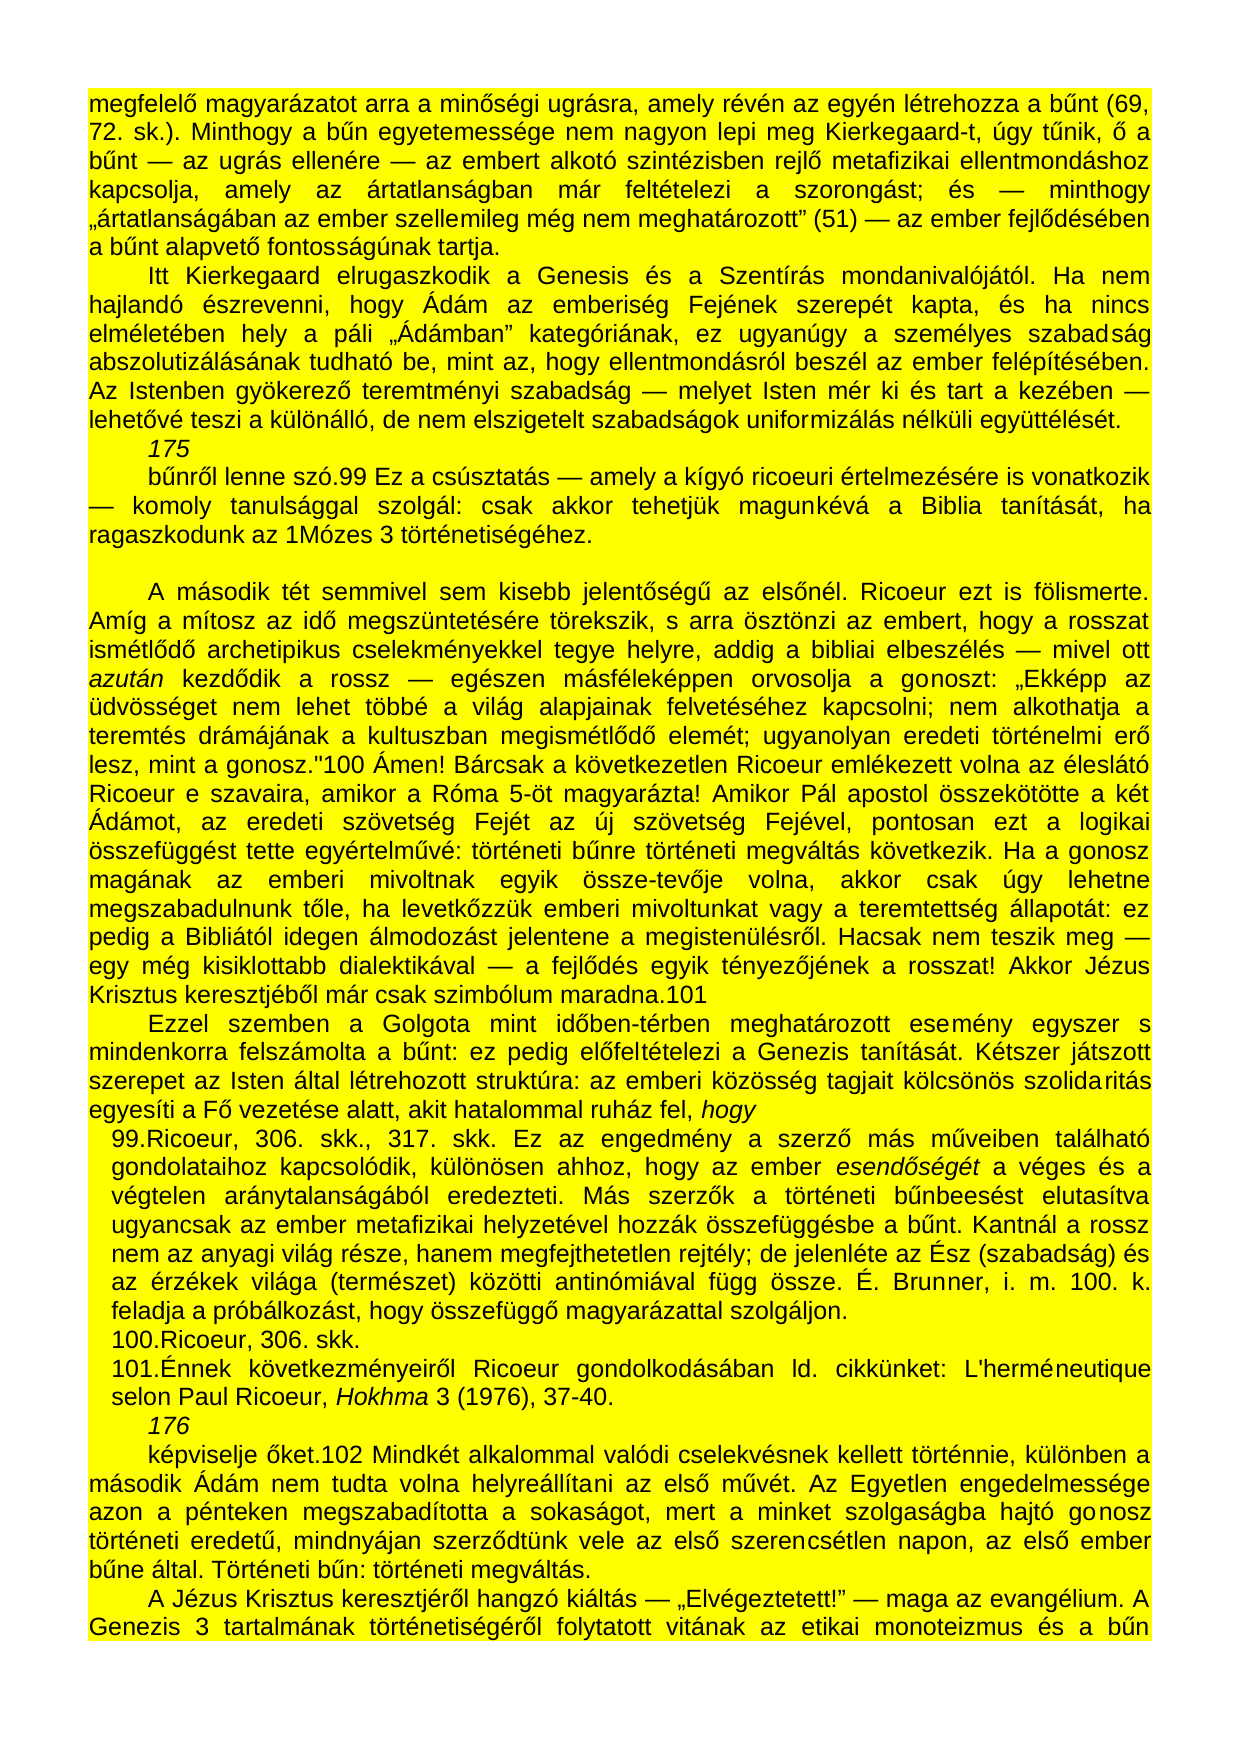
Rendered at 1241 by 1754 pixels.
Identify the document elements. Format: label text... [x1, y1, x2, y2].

list Ricoeur, 306. skk. [88, 1325, 1152, 1353]
text 176 [88, 1411, 1152, 1440]
list Énnek következményeiről Ricoeur gondolkodásában ld. cikkünket: L'hermé­neutique selon Paul Ricoeur, Hokhma 3 (1976), 37-40. [88, 1353, 1152, 1411]
text Itt Kierkegaard elrugaszkodik a Genesis és a Szentírás mondanivalójától. Ha nem hajlandó észrevenni, hogy Ádám az emberiség Fejének szerepét kapta, és ha nincs elméletében hely a páli „Ádámban” kategóriának, ez ugyanúgy a személyes szabad­ság abszolutizálásának tudható be, mint az, hogy ellentmondásról beszél az ember felépítésében. Az Istenben gyökerező teremtményi szabadság ― melyet Isten mér ki és tart a kezében ― lehetővé teszi a különálló, de nem elszigetelt szabadságok unifor­mizálás nélküli együttélését. [88, 261, 1152, 433]
text bűnről lenne szó.99 Ez a csúsztatás ― amely a kígyó ricoeuri értelmezésére is vonatkozik ― komoly tanulsággal szolgál: csak akkor tehetjük magun­kévá a Biblia tanítását, ha ragaszkodunk az 1Mózes 3 történetiségéhez. [88, 462, 1152, 548]
text képviselje őket.102 Mindkét alkalommal valódi cselekvésnek kellett történnie, különben a második Ádám nem tudta volna helyreállíta­ni az első művét. Az Egyetlen engedelmessége azon a pénteken megszabadította a sokaságot, mert a minket szolgaságba hajtó go­nosz történeti eredetű, mindnyájan szerződtünk vele az első szeren­csétlen napon, az első ember bűne által. Történeti bűn: történeti megváltás. [88, 1440, 1152, 1583]
list Ricoeur, 306. skk., 317. skk. Ez az engedmény a szerző más műveiben található gondolataihoz kapcsolódik, különösen ahhoz, hogy az ember esendőségét a véges és a végtelen aránytalanságából eredezteti. Más szerzők a történeti bűnbeesést elutasítva ugyancsak az ember metafizikai helyzetével hozzák összefüggésbe a bűnt. Kantnál a rossz nem az anyagi világ része, hanem megfejthetetlen rejtély; de jelenléte az Ész (szabadság) és az érzékek világa (természet) közötti antinómiával függ össze. É. Brun­ner, i. m. 100. k. feladja a próbálkozást, hogy összefüggő magyarázattal szolgáljon. [88, 1123, 1152, 1325]
text megfelelő magyarázatot arra a minőségi ugrásra, amely révén az egyén létrehozza a bűnt (69, 72. sk.). Minthogy a bűn egyetemessége nem na­gyon lepi meg Kierkegaard-t, úgy tűnik, ő a bűnt ― az ugrás ellenére ― az embert alkotó szintézisben rejlő metafizikai ellentmondáshoz kapcsolja, amely az ártatlan­ságban már feltételezi a szorongást; és ― minthogy „ártatlanságában az ember szelle­mileg még nem meghatározott” (51) ― az ember fejlődésében a bűnt alapvető fontos­ságúnak tartja. [88, 88, 1152, 261]
text 175 [88, 433, 1152, 462]
text A második tét semmivel sem kisebb jelentőségű az elsőnél. Ricoeur ezt is fölismerte. Amíg a mítosz az idő megszüntetésére törekszik, s arra ösztönzi az embert, hogy a rosszat ismétlődő archetipikus cselekményekkel tegye helyre, addig a bibliai elbeszélés ― mivel ott azután kezdődik a rossz ― egészen másféleképpen orvosolja a go­noszt: „Ekképp az üdvösséget nem lehet többé a világ alapjainak felvetéséhez kapcsolni; nem alkothatja a teremtés drámájának a kul­tuszban megismétlődő elemét; ugyanolyan eredeti történelmi erő lesz, mint a gonosz."100 Ámen! Bárcsak a következetlen Ricoeur emlékezett volna az éleslátó Ricoeur e szavaira, amikor a Róma 5-öt magyarázta! Amikor Pál apostol összekötötte a két Ádámot, az ere­deti szövetség Fejét az új szövetség Fejével, pontosan ezt a logikai összefüggést tette egyértelművé: történeti bűnre történeti megváltás következik. Ha a gonosz magának az emberi mivoltnak egyik össze-tevője volna, akkor csak úgy lehetne megszabadulnunk tőle, ha levetkőzzük emberi mivoltunkat vagy a teremtettség állapotát: ez pedig a Bibliától idegen álmodozást jelentene a megistenülésről. Hacsak nem teszik meg ― egy még kisiklottabb dialektikával ― a fejlődés egyik tényezőjének a rosszat! Akkor Jézus Krisztus ke­resztjéből már csak szimbólum maradna.101 [88, 577, 1152, 1008]
text A Jézus Krisztus keresztjéről hangzó kiáltás ― „Elvégeztetett!” ― maga az evangélium. A Genezis 3 tartalmának történetiségéről folytatott vitának az etikai monoteizmus és a bűn [88, 1583, 1152, 1641]
text Ezzel szemben a Golgota mint időben-térben meghatározott ese­mény egyszer s mindenkorra felszámolta a bűnt: ez pedig előfel­tételezi a Genezis tanítását. Kétszer játszott szerepet az Isten által létrehozott struktúra: az emberi közösség tagjait kölcsönös szolida­ritás egyesíti a Fő vezetése alatt, akit hatalommal ruház fel, hogy [88, 1008, 1152, 1123]
